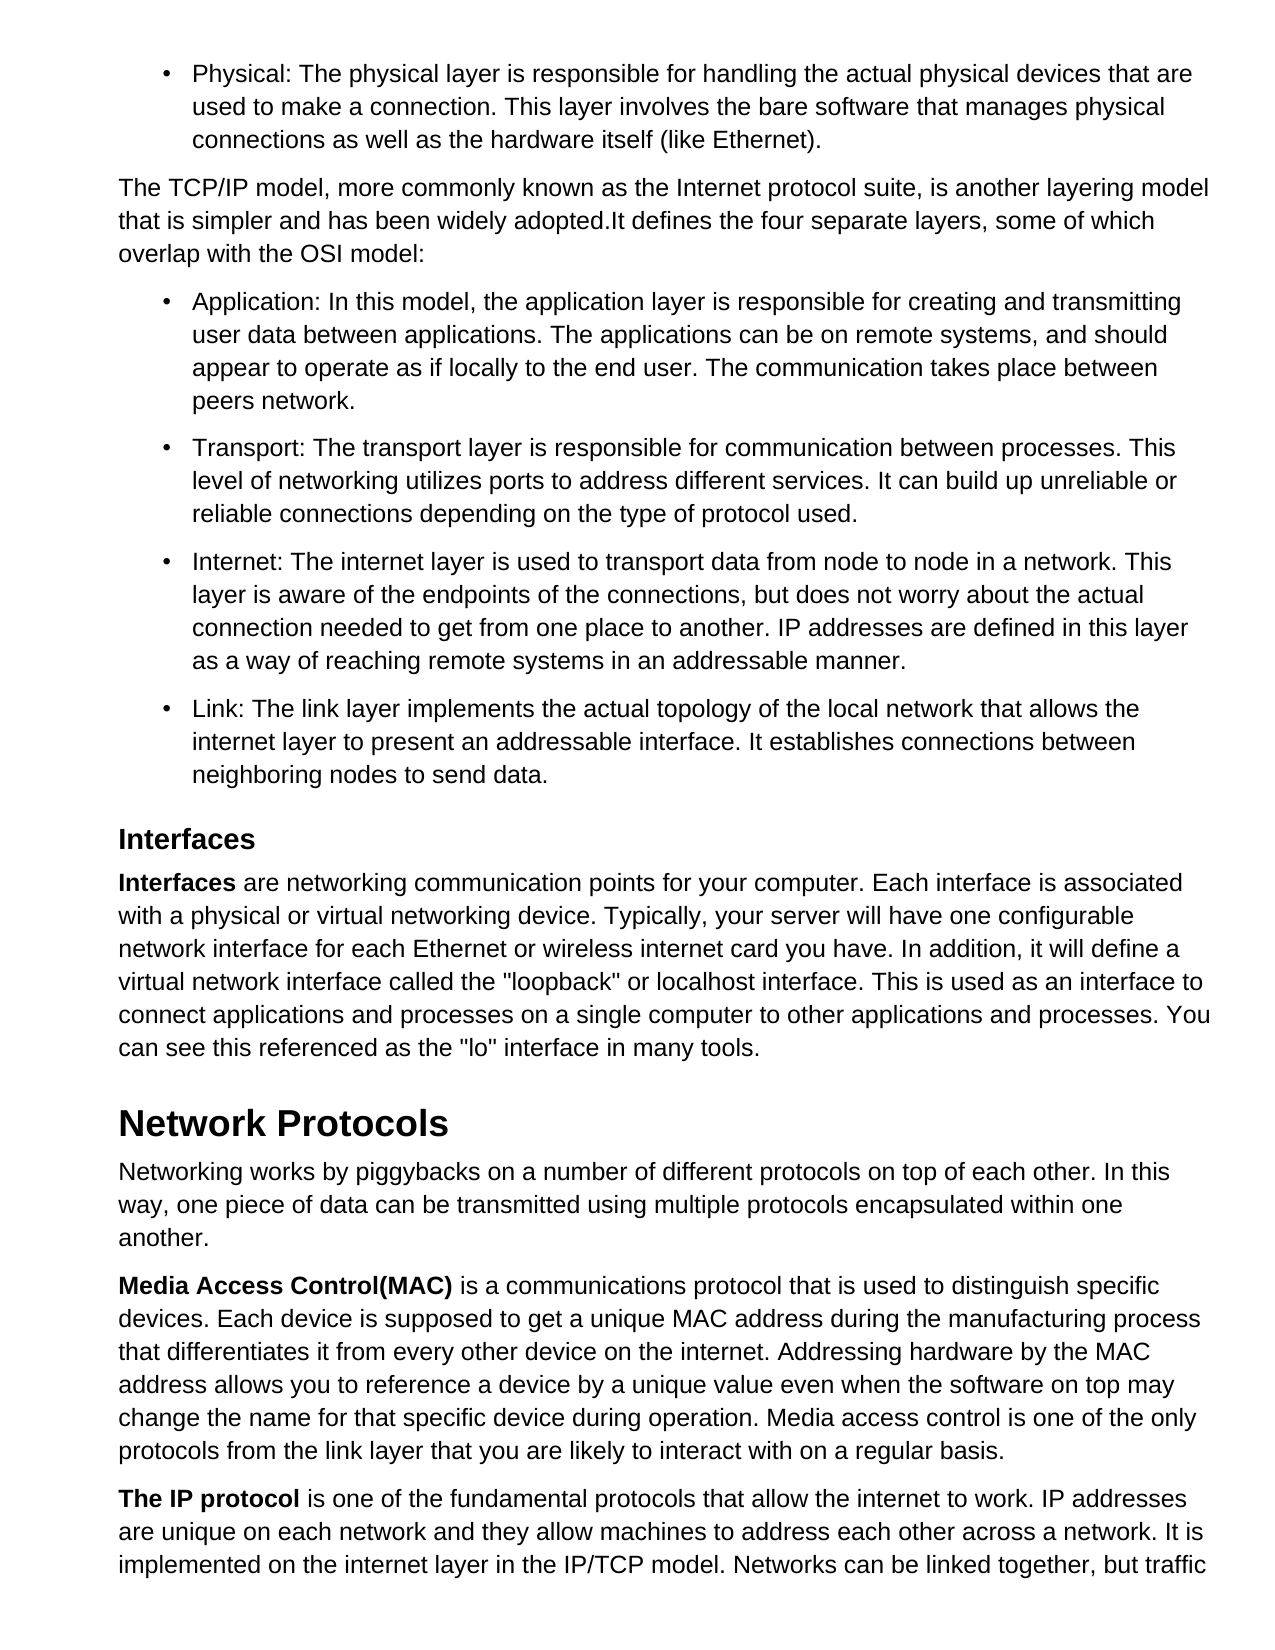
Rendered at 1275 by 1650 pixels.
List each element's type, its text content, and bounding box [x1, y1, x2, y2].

list Application: In this model, the application layer is responsible for creating and transmitting user data between applications. The applications can be on remote systems, and should appear to operate as if locally to the end user. The communication takes place between peers network. [162, 286, 1216, 414]
list Link: The link layer implements the actual topology of the local network that allows the internet layer to present an addressable interface. It establishes connections between neighboring nodes to send data. [162, 694, 1216, 789]
text Networking works by piggybacks on a number of different protocols on top of each other. In this way, one piece of data can be transmitted using multiple protocols encapsulated within one another. [118, 1157, 1216, 1252]
list Physical: The physical layer is responsible for handling the actual physical devices that are used to make a connection. This layer involves the bare software that manages physical connections as well as the hardware itself (like Ethernet). [162, 59, 1216, 154]
list Transport: The transport layer is responsible for communication between processes. This level of networking utilizes ports to address different services. It can build up unreliable or reliable connections depending on the type of protocol used. [162, 433, 1216, 528]
text The IP protocol is one of the fundamental protocols that allow the internet to work. IP addresses are unique on each network and they allow machines to address each other across a network. It is implemented on the internet layer in the IP/TCP model. Networks can be linked together, but traffic [118, 1484, 1216, 1578]
text Interfaces are networking communication points for your computer. Each interface is associated with a physical or virtual networking device. Typically, your server will have one configurable network interface for each Ethernet or wireless internet card you have. In addition, it will define a virtual network interface called the "loopback" or localhost interface. This is used as an interface to connect applications and processes on a single computer to other applications and processes. You can see this referenced as the "lo" interface in many tools. [118, 868, 1216, 1062]
subtitle Network Protocols [118, 1102, 1216, 1145]
text Media Access Control(MAC) is a communications protocol that is used to distinguish specific devices. Each device is supposed to get a unique MAC address during the manufacturing process that differentiates it from every other device on the internet. Addressing hardware by the MAC address allows you to reference a device by a unique value even when the software on top may change the name for that specific device during operation. Media access control is one of the only protocols from the link layer that you are likely to interact with on a regular basis. [118, 1271, 1216, 1465]
text The TCP/IP model, more commonly known as the Internet protocol suite, is another layering model that is simpler and has been widely adopted.It defines the four separate layers, some of which overlap with the OSI model: [118, 173, 1216, 268]
subtitle Interfaces [118, 822, 1216, 856]
list Internet: The internet layer is used to transport data from node to node in a network. This layer is aware of the endpoints of the connections, but does not worry about the actual connection needed to get from one place to another. IP addresses are defined in this layer as a way of reaching remote systems in an addressable manner. [162, 547, 1216, 675]
